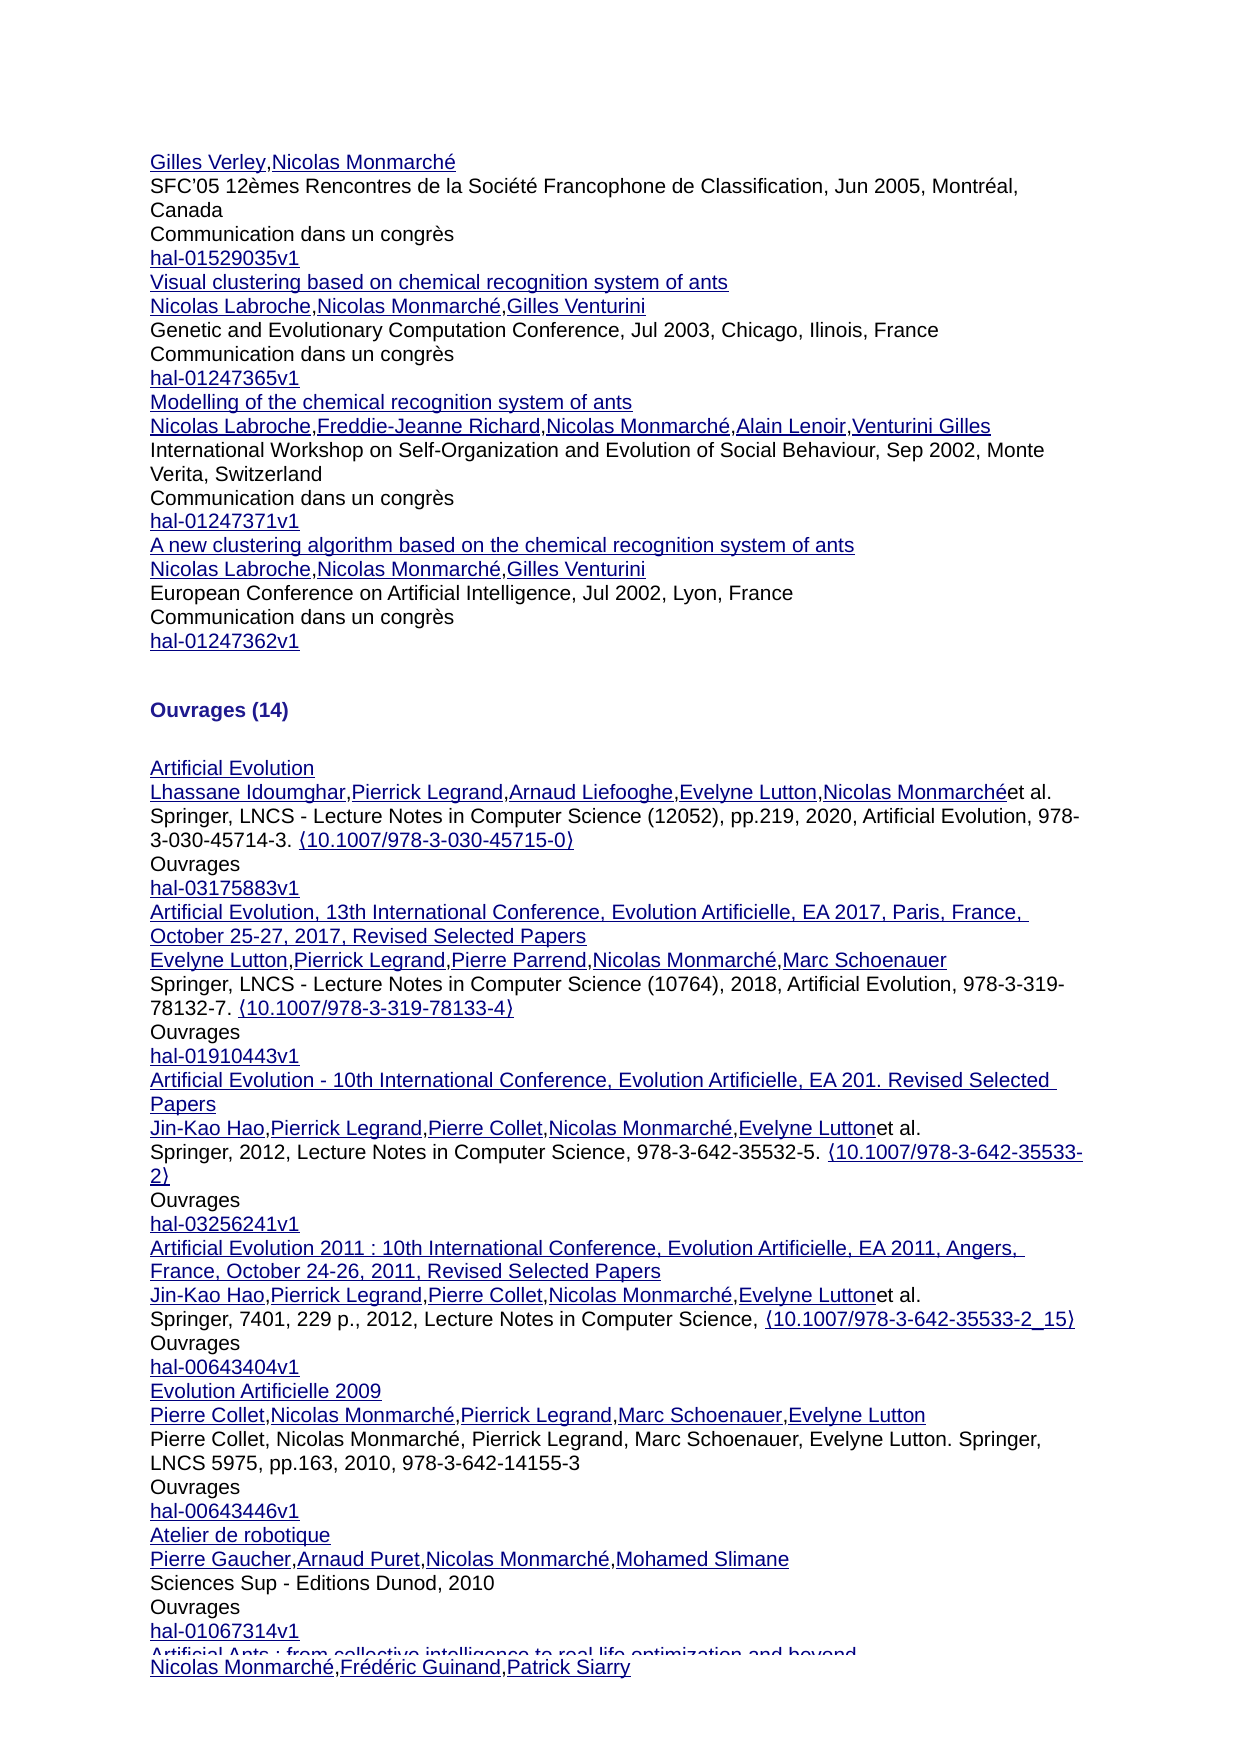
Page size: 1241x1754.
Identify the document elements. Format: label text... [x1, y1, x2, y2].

table_cell Gilles Verley,Nicolas Monmarché SFC’05 12èmes Rencontres de la Société Francophone de Classification, Jun 2005, Montréal, Canada Communication dans un congrès hal-01529035v1 [150, 150, 1090, 270]
table_cell Artificial Evolution, 13th International Conference, Evolution Artificielle, EA 2017, Paris, France, October 25-27, 2017, Revised Selected Papers Evelyne Lutton,Pierrick Legrand,Pierre Parrend,Nicolas Monmarché,Marc Schoenauer Springer, LNCS - Lecture Notes in Computer Science (10764), 2018, Artificial Evolution, 978-3-319-78132-7. ⟨10.1007/978-3-319-78133-4⟩ Ouvrages hal-01910443v1 [150, 900, 1090, 1068]
table_header Artificial Evolution Lhassane Idoumghar,Pierrick Legrand,Arnaud Liefooghe,Evelyne Lutton,Nicolas Monmarchéet al. Springer, LNCS - Lecture Notes in Computer Science (12052), pp.219, 2020, Artificial Evolution, 978-3-030-45714-3. ⟨10.1007/978-3-030-45715-0⟩ Ouvrages hal-03175883v1 [150, 756, 1090, 900]
table_cell Artificial Evolution - 10th International Conference, Evolution Artificielle, EA 201. Revised Selected Papers Jin-Kao Hao,Pierrick Legrand,Pierre Collet,Nicolas Monmarché,Evelyne Luttonet al. Springer, 2012, Lecture Notes in Computer Science, 978-3-642-35532-5. ⟨10.1007/978-3-642-35533-2⟩ Ouvrages hal-03256241v1 [150, 1068, 1090, 1235]
table_cell Artificial Evolution 2011 : 10th International Conference, Evolution Artificielle, EA 2011, Angers, France, October 24-26, 2011, Revised Selected Papers Jin-Kao Hao,Pierrick Legrand,Pierre Collet,Nicolas Monmarché,Evelyne Luttonet al. Springer, 7401, 229 p., 2012, Lecture Notes in Computer Science, ⟨10.1007/978-3-642-35533-2_15⟩ Ouvrages hal-00643404v1 [150, 1235, 1090, 1379]
subtitle Ouvrages (14) [150, 698, 1090, 722]
table_cell Evolution Artificielle 2009 Pierre Collet,Nicolas Monmarché,Pierrick Legrand,Marc Schoenauer,Evelyne Lutton Pierre Collet, Nicolas Monmarché, Pierrick Legrand, Marc Schoenauer, Evelyne Lutton. Springer, LNCS 5975, pp.163, 2010, 978-3-642-14155-3 Ouvrages hal-00643446v1 [150, 1379, 1090, 1523]
table_cell Modelling of the chemical recognition system of ants Nicolas Labroche,Freddie-Jeanne Richard,Nicolas Monmarché,Alain Lenoir,Venturini Gilles International Workshop on Self-Organization and Evolution of Social Behaviour, Sep 2002, Monte Verita, Switzerland Communication dans un congrès hal-01247371v1 [150, 390, 1090, 533]
table_cell Atelier de robotique Pierre Gaucher,Arnaud Puret,Nicolas Monmarché,Mohamed Slimane Sciences Sup - Editions Dunod, 2010 Ouvrages hal-01067314v1 [150, 1523, 1090, 1643]
table_cell Visual clustering based on chemical recognition system of ants Nicolas Labroche,Nicolas Monmarché,Gilles Venturini Genetic and Evolutionary Computation Conference, Jul 2003, Chicago, Ilinois, France Communication dans un congrès hal-01247365v1 [150, 270, 1090, 389]
table_cell A new clustering algorithm based on the chemical recognition system of ants Nicolas Labroche,Nicolas Monmarché,Gilles Venturini European Conference on Artificial Intelligence, Jul 2002, Lyon, France Communication dans un congrès hal-01247362v1 [150, 533, 1090, 653]
table_cell Artificial Ants : from collective intelligence to real life optimization and beyond Nicolas Monmarché,Frédéric Guinand,Patrick Siarry [150, 1643, 1090, 1679]
